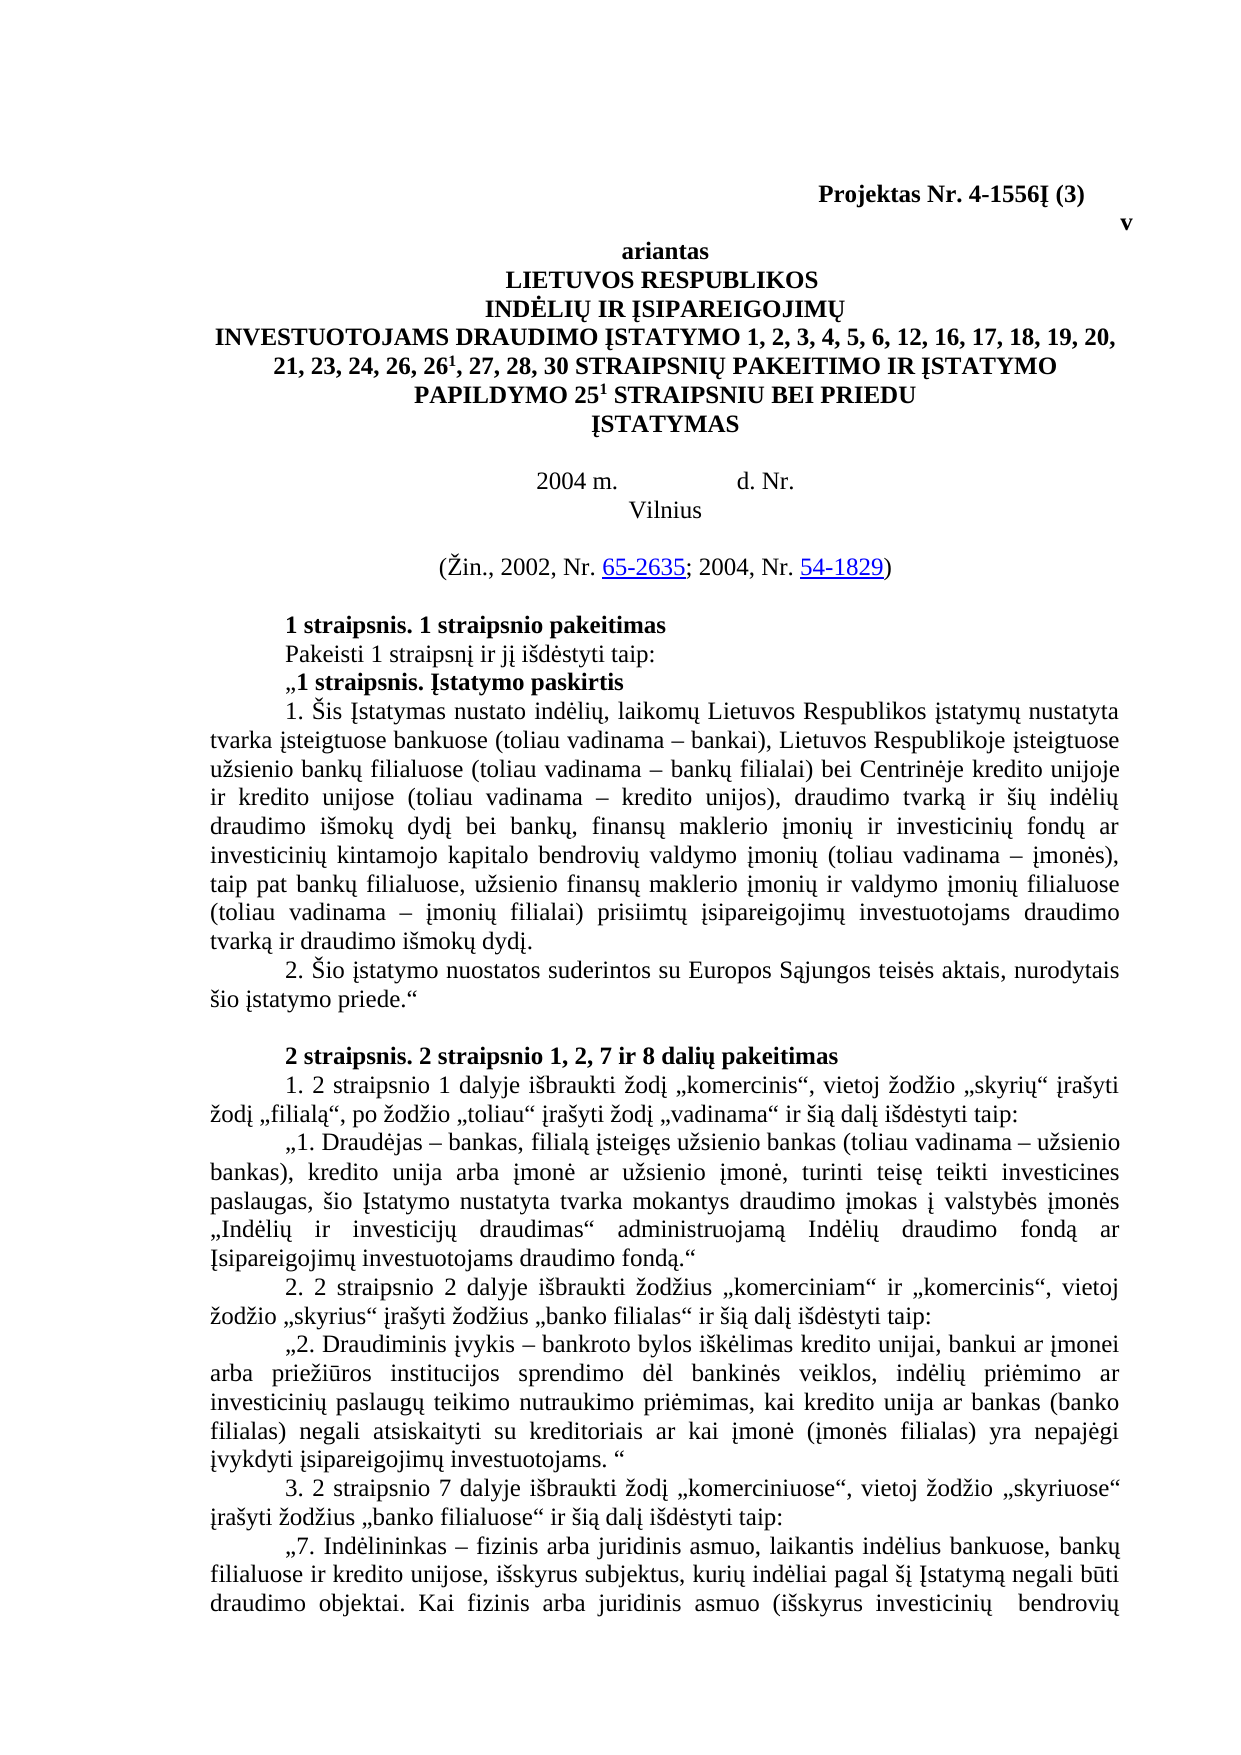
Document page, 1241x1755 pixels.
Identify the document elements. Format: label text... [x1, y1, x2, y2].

text „1 straipsnis. Įstatymo paskirtis [210, 667, 1120, 696]
text 1 straipsnis. 1 straipsnio pakeitimas [210, 610, 1120, 639]
text „7. Indėlininkas – fizinis arba juridinis asmuo, laikantis indėlius bankuose, bankų filialuose ir kredito unijose, išskyrus subjektus, kurių indėliai pagal šį Įstatymą negali būti draudimo objektai. Kai fizinis arba juridinis asmuo (išskyrus investicinių bendrovių [210, 1531, 1120, 1617]
text „2. Draudiminis įvykis – bankroto bylos iškėlimas kredito unijai, bankui ar įmonei arba priežiūros institucijos sprendimo dėl bankinės veiklos, indėlių priėmimo ar investicinių paslaugų teikimo nutraukimo priėmimas, kai kredito unija ar bankas (banko filialas) negali atsiskaityti su kreditoriais ar kai įmonė (įmonės filialas) yra nepajėgi įvykdyti įsipareigojimų investuotojams. “ [210, 1329, 1120, 1473]
text Projektas Nr. 4-1556Į (3) [210, 179, 1120, 207]
text 1. 2 straipsnio 1 dalyje išbraukti žodį „komercinis“, vietoj žodžio „skyrių“ įrašyti žodį „filialą“, po žodžio „toliau“ įrašyti žodį „vadinama“ ir šią dalį išdėstyti taip: [210, 1070, 1120, 1127]
text LIETUVOS RESPUBLIKOS [210, 265, 1120, 294]
text variantas [210, 207, 1120, 265]
text Vilnius [210, 495, 1120, 524]
text INVESTUOTOJAMS DRAUDIMO ĮSTATYMO 1, 2, 3, 4, 5, 6, 12, 16, 17, 18, 19, 20, 21, 23, 24, 26, 261, 27, 28, 30 STRAIPSNIŲ PAKEITIMO IR ĮSTATYMO PAPILDYMO 251 STRAIPSNIU BEI PRIEDU [210, 322, 1120, 409]
text ĮSTATYMAS [210, 409, 1120, 437]
text (Žin., 2002, Nr. 65-2635; 2004, Nr. 54-1829) [210, 552, 1120, 581]
text 1. Šis Įstatymas nustato indėlių, laikomų Lietuvos Respublikos įstatymų nustatyta tvarka įsteigtuose bankuose (toliau vadinama – bankai), Lietuvos Respublikoje įsteigtuose užsienio bankų filialuose (toliau vadinama – bankų filialai) bei Centrinėje kredito unijoje ir kredito unijose (toliau vadinama – kredito unijos), draudimo tvarką ir šių indėlių draudimo išmokų dydį bei bankų, finansų maklerio įmonių ir investicinių fondų ar investicinių kintamojo kapitalo bendrovių valdymo įmonių (toliau vadinama – įmonės), taip pat bankų filialuose, užsienio finansų maklerio įmonių ir valdymo įmonių filialuose (toliau vadinama – įmonių filialai) prisiimtų įsipareigojimų investuotojams draudimo tvarką ir draudimo išmokų dydį. [210, 696, 1120, 955]
text 2. 2 straipsnio 2 dalyje išbraukti žodžius „komerciniam“ ir „komercinis“, vietoj žodžio „skyrius“ įrašyti žodžius „banko filialas“ ir šią dalį išdėstyti taip: [210, 1272, 1120, 1329]
text Pakeisti 1 straipsnį ir jį išdėstyti taip: [210, 639, 1120, 667]
text INDĖLIŲ IR ĮSIPAREIGOJIMŲ [210, 294, 1120, 322]
text „1. Draudėjas – bankas, filialą įsteigęs užsienio bankas (toliau vadinama – užsienio bankas), kredito unija arba įmonė ar užsienio įmonė, turinti teisę teikti investicines paslaugas, šio Įstatymo nustatyta tvarka mokantys draudimo įmokas į valstybės įmonės „Indėlių ir investicijų draudimas“ administruojamą Indėlių draudimo fondą ar Įsipareigojimų investuotojams draudimo fondą.“ [210, 1127, 1120, 1272]
text 2 straipsnis. 2 straipsnio 1, 2, 7 ir 8 dalių pakeitimas [210, 1041, 1120, 1070]
text 3. 2 straipsnio 7 dalyje išbraukti žodį „komerciniuose“, vietoj žodžio „skyriuose“ įrašyti žodžius „banko filialuose“ ir šią dalį išdėstyti taip: [210, 1473, 1120, 1531]
text 2. Šio įstatymo nuostatos suderintos su Europos Sąjungos teisės aktais, nurodytais šio įstatymo priede.“ [210, 955, 1120, 1012]
text 2004 m. d. Nr. [210, 437, 1120, 495]
